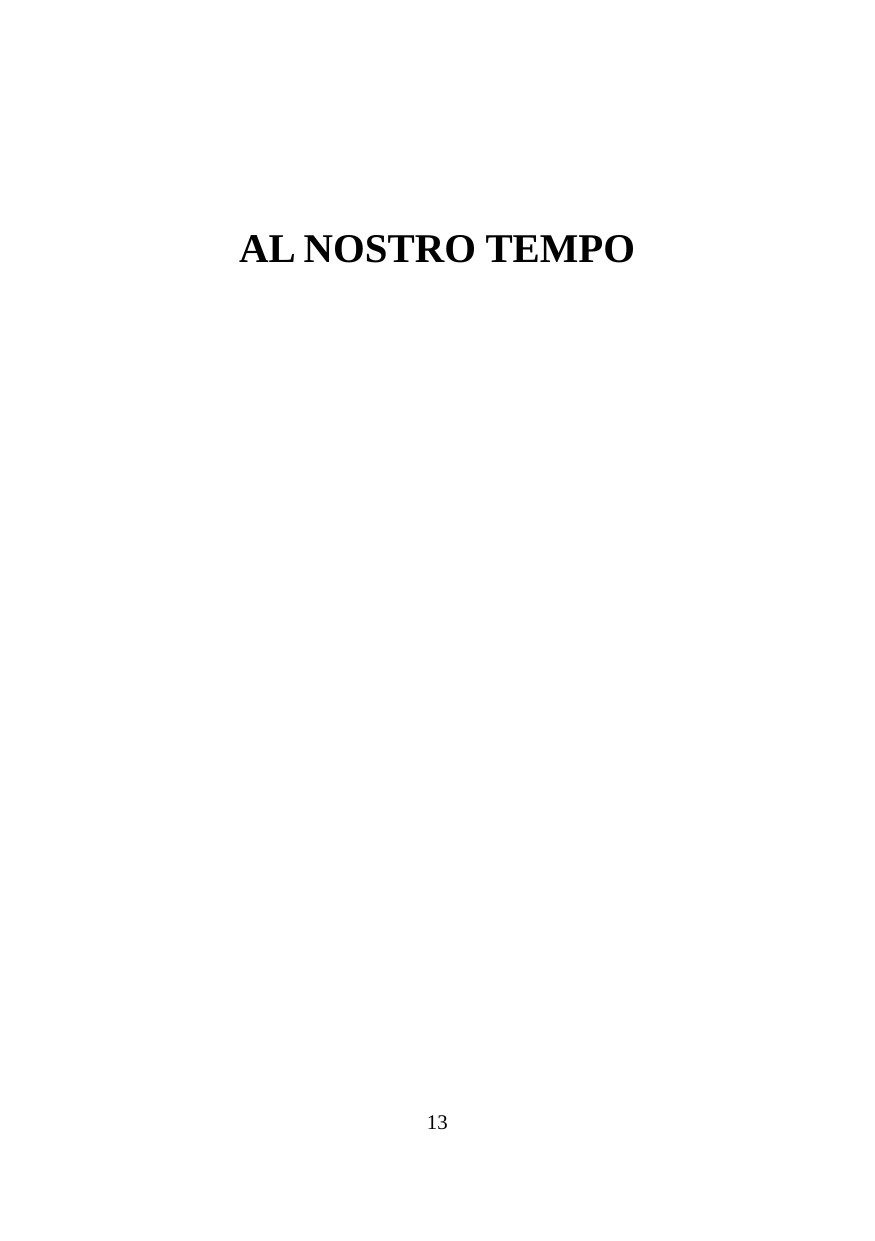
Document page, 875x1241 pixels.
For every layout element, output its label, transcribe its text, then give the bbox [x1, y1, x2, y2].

subtitle AL NOSTRO TEMPO [106, 224, 768, 271]
